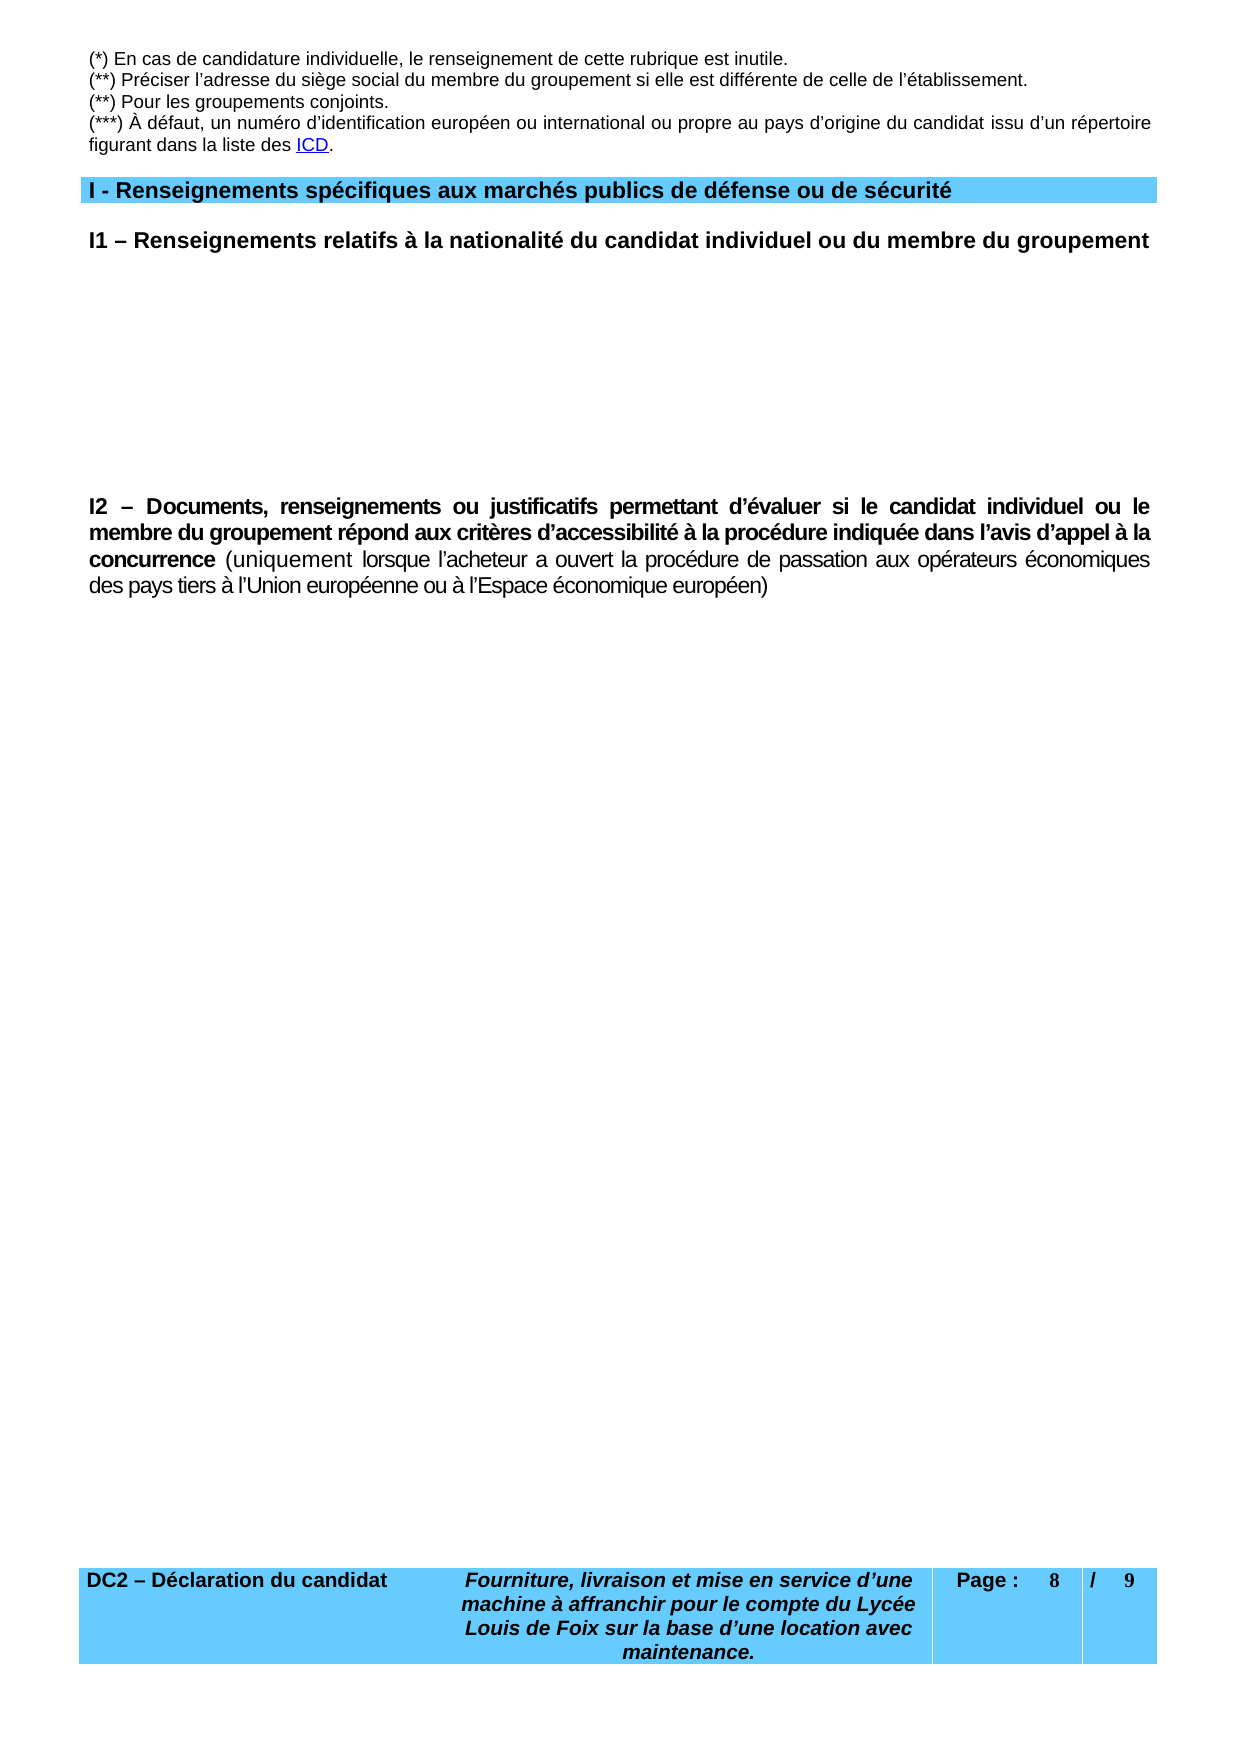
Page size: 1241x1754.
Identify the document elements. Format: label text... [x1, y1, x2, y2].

text (**) Pour les groupements conjoints. [89, 90, 1152, 112]
text (**) Préciser l’adresse du siège social du membre du groupement si elle est différente de celle de l’établissement. [89, 69, 1152, 90]
text I1 – Renseignements relatifs à la nationalité du candidat individuel ou du membre du groupement [89, 227, 1152, 253]
text (*) En cas de candidature individuelle, le renseignement de cette rubrique est inutile. [89, 47, 1152, 69]
table_header I - Renseignements spécifiques aux marchés publics de défense ou de sécurité [81, 177, 1157, 203]
text I2 – Documents, renseignements ou justificatifs permettant d’évaluer si le candidat individuel ou le membre du groupement répond aux critères d’accessibilité à la procédure indiquée dans l’avis d’appel à la concurrence (uniquement lorsque l’acheteur a ouvert la procédure de passation aux opérateurs économiques des pays tiers à l’Union européenne ou à l’Espace économique européen) [89, 493, 1152, 598]
text (***) À défaut, un numéro d’identification européen ou international ou propre au pays d’origine du candidat issu d’un répertoire figurant dans la liste des ICD. [89, 112, 1152, 155]
